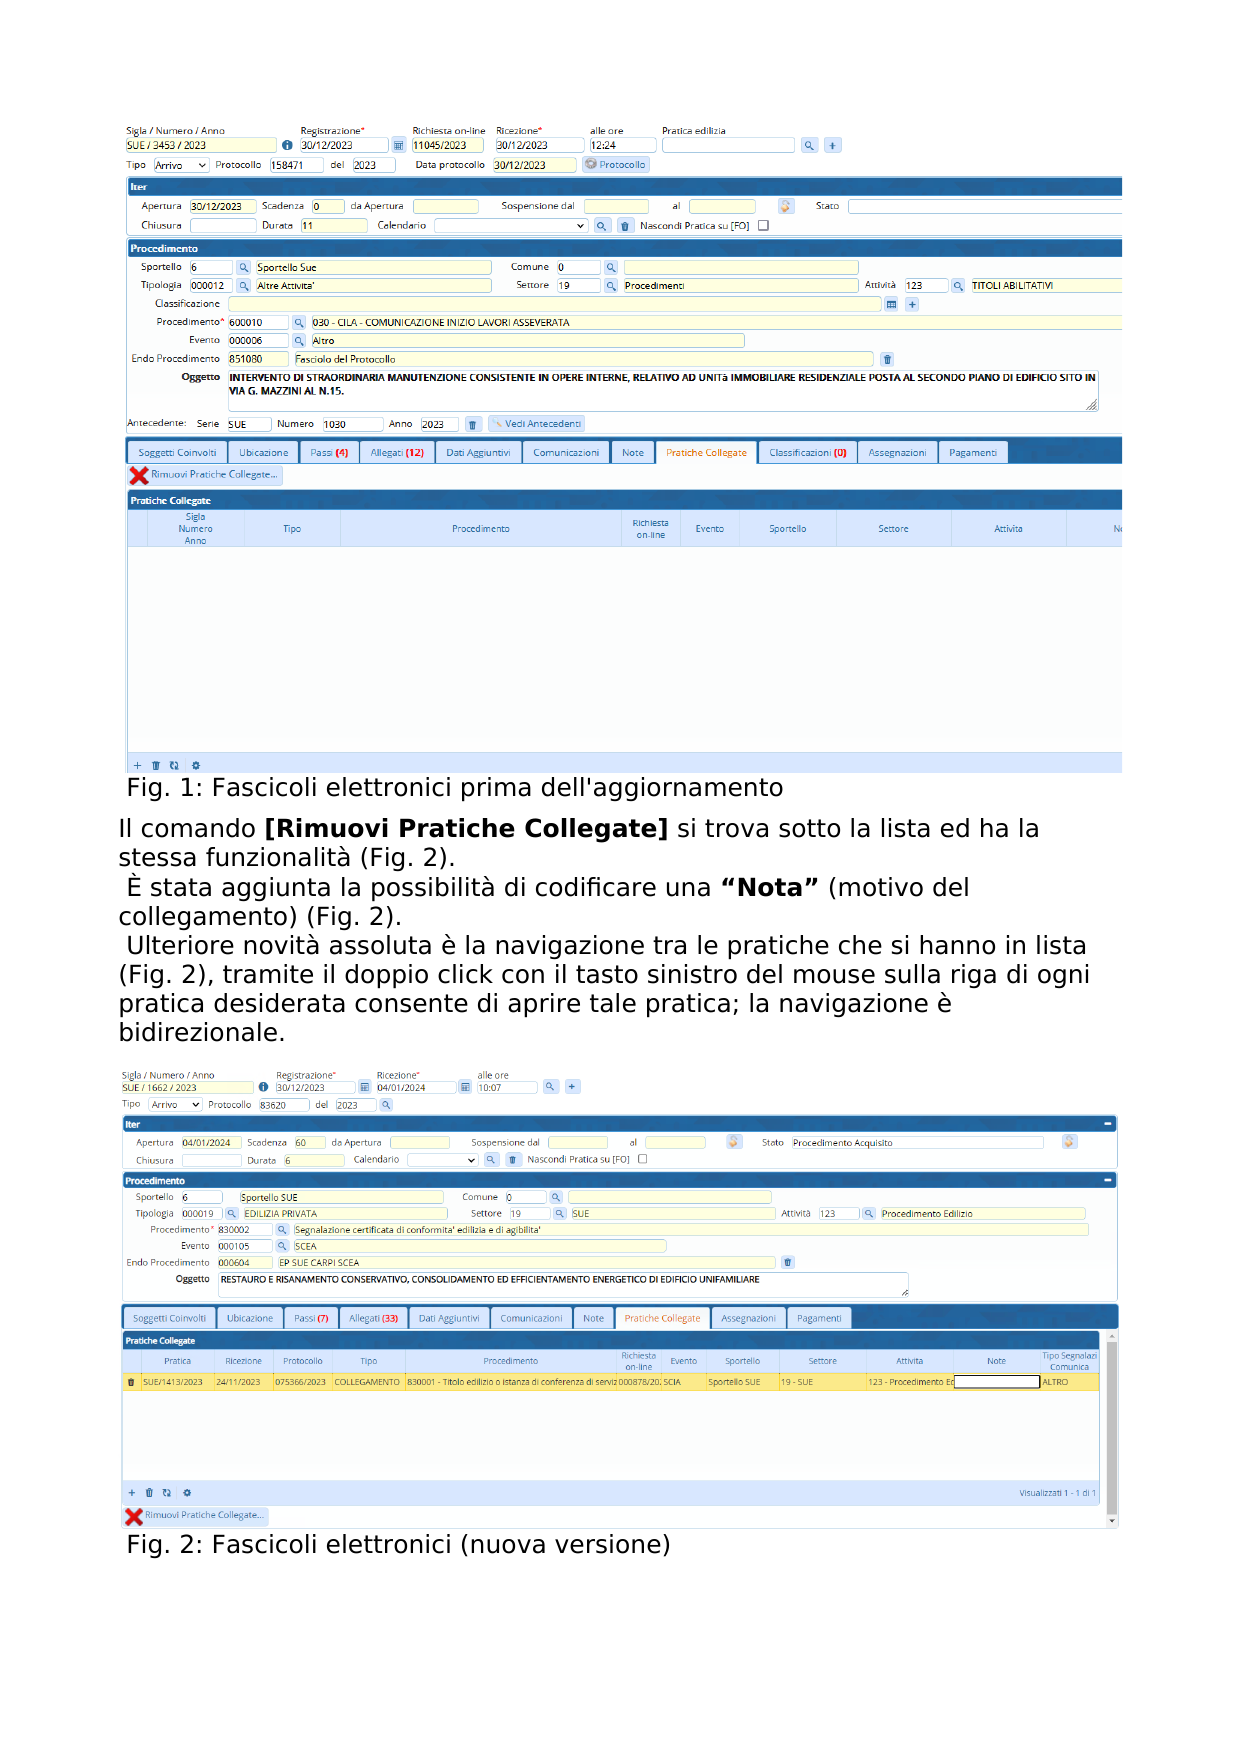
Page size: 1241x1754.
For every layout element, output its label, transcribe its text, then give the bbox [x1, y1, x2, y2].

picture [118, 118, 1123, 773]
text Fig. 2: Fascicoli elettronici (nuova versione) [118, 1530, 1122, 1559]
text Il comando [Rimuovi Pratiche Collegate] si trova sotto la lista ed ha la stessa funzionalità (Fig. 2). È stata aggiunta la possibilità di codificare una “Nota” (motivo del collegamento) (Fig. 2). Ulteriore novità assoluta è la navigazione tra le pratiche che si hanno in lista (Fig. 2), tramite il doppio click con il tasto sinistro del mouse sulla riga di ogni pratica desiderata consente di aprire tale pratica; la navigazione è bidirezionale. [118, 814, 1122, 1048]
picture [118, 1060, 1123, 1530]
text Fig. 1: Fascicoli elettronici prima dell'aggiornamento [118, 773, 1122, 802]
